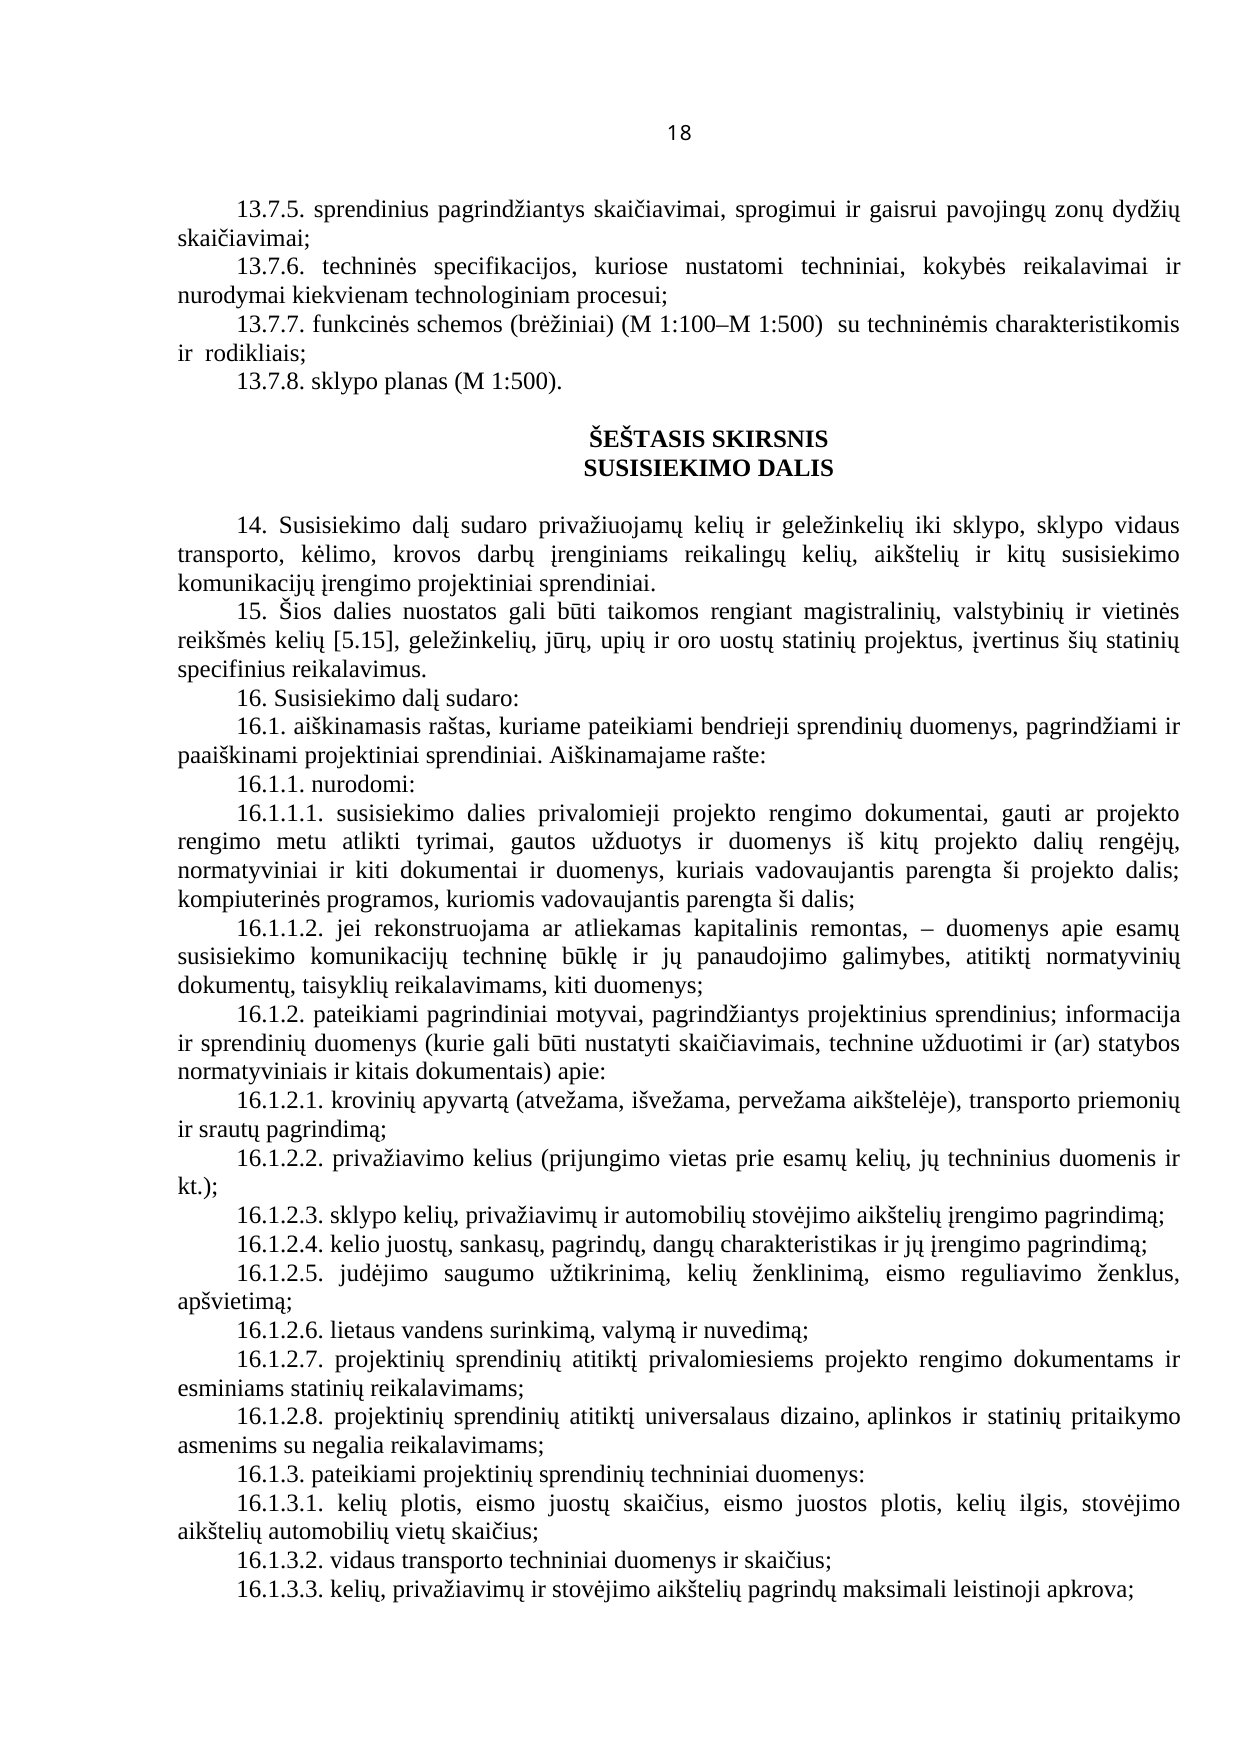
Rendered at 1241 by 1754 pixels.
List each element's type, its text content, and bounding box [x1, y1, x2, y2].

text 16.1.1.2. jei rekonstruojama ar atliekamas kapitalinis remontas, – duomenys apie esamų susisiekimo komunikacijų techninę būklę ir jų panaudojimo galimybes, atitiktį normatyvinių dokumentų, taisyklių reikalavimams, kiti duomenys; [177, 913, 1181, 999]
text ŠEŠTASIS SKIRSNIS [177, 424, 1181, 453]
text 16.1.2.7. projektinių sprendinių atitiktį privalomiesiems projekto rengimo dokumentams ir esminiams statinių reikalavimams; [177, 1344, 1181, 1401]
text 13.7.6. techninės specifikacijos, kuriose nustatomi techniniai, kokybės reikalavimai ir nurodymai kiekvienam technologiniam procesui; [177, 251, 1181, 309]
text 14. Susisiekimo dalį sudaro privažiuojamų kelių ir geležinkelių iki sklypo, sklypo vidaus transporto, kėlimo, krovos darbų įrenginiams reikalingų kelių, aikštelių ir kitų susisiekimo komunikacijų įrengimo projektiniai sprendiniai. [177, 510, 1181, 596]
text 16.1.3.3. kelių, privažiavimų ir stovėjimo aikštelių pagrindų maksimali leistinoji apkrova; [177, 1574, 1181, 1603]
text 16.1.2.5. judėjimo saugumo užtikrinimą, kelių ženklinimą, eismo reguliavimo ženklus, apšvietimą; [177, 1258, 1181, 1315]
text 16.1.2.3. sklypo kelių, privažiavimų ir automobilių stovėjimo aikštelių įrengimo pagrindimą; [177, 1200, 1181, 1229]
text 16.1.2.6. lietaus vandens surinkimą, valymą ir nuvedimą; [177, 1315, 1181, 1344]
text 16.1.1.1. susisiekimo dalies privalomieji projekto rengimo dokumentai, gauti ar projekto rengimo metu atlikti tyrimai, gautos užduotys ir duomenys iš kitų projekto dalių rengėjų, normatyviniai ir kiti dokumentai ir duomenys, kuriais vadovaujantis parengta ši projekto dalis; kompiuterinės programos, kuriomis vadovaujantis parengta ši dalis; [177, 798, 1181, 913]
text 16.1.1. nurodomi: [177, 769, 1181, 798]
text 16.1.3.2. vidaus transporto techniniai duomenys ir skaičius; [177, 1545, 1181, 1574]
text 16.1.3. pateikiami projektinių sprendinių techniniai duomenys: [177, 1459, 1181, 1488]
text 13.7.7. funkcinės schemos (brėžiniai) (M 1:100–M 1:500) su techninėmis charakteristikomis ir rodikliais; [177, 309, 1181, 366]
text 16.1.2.2. privažiavimo kelius (prijungimo vietas prie esamų kelių, jų techninius duomenis ir kt.); [177, 1143, 1181, 1200]
text 16.1. aiškinamasis raštas, kuriame pateikiami bendrieji sprendinių duomenys, pagrindžiami ir paaiškinami projektiniai sprendiniai. Aiškinamajame rašte: [177, 711, 1181, 769]
text 13.7.5. sprendinius pagrindžiantys skaičiavimai, sprogimui ir gaisrui pavojingų zonų dydžių skaičiavimai; [177, 194, 1181, 251]
text 16.1.3.1. kelių plotis, eismo juostų skaičius, eismo juostos plotis, kelių ilgis, stovėjimo aikštelių automobilių vietų skaičius; [177, 1488, 1181, 1545]
text 15. Šios dalies nuostatos gali būti taikomos rengiant magistralinių, valstybinių ir vietinės reikšmės kelių [5.15], geležinkelių, jūrų, upių ir oro uostų statinių projektus, įvertinus šių statinių specifinius reikalavimus. [177, 596, 1181, 683]
text 16. Susisiekimo dalį sudaro: [177, 683, 1181, 711]
text 16.1.2.8. projektinių sprendinių atitiktį universalaus dizaino, aplinkos ir statinių pritaikymo asmenims su negalia reikalavimams; [177, 1401, 1181, 1459]
text 13.7.8. sklypo planas (M 1:500). [177, 366, 1181, 395]
text 16.1.2.1. krovinių apyvartą (atvežama, išvežama, pervežama aikštelėje), transporto priemonių ir srautų pagrindimą; [177, 1085, 1181, 1143]
text 16.1.2.4. kelio juostų, sankasų, pagrindų, dangų charakteristikas ir jų įrengimo pagrindimą; [177, 1229, 1181, 1258]
text SUSISIEKIMO DALIS [177, 453, 1181, 481]
text 16.1.2. pateikiami pagrindiniai motyvai, pagrindžiantys projektinius sprendinius; informacija ir sprendinių duomenys (kurie gali būti nustatyti skaičiavimais, technine užduotimi ir (ar) statybos normatyviniais ir kitais dokumentais) apie: [177, 999, 1181, 1085]
